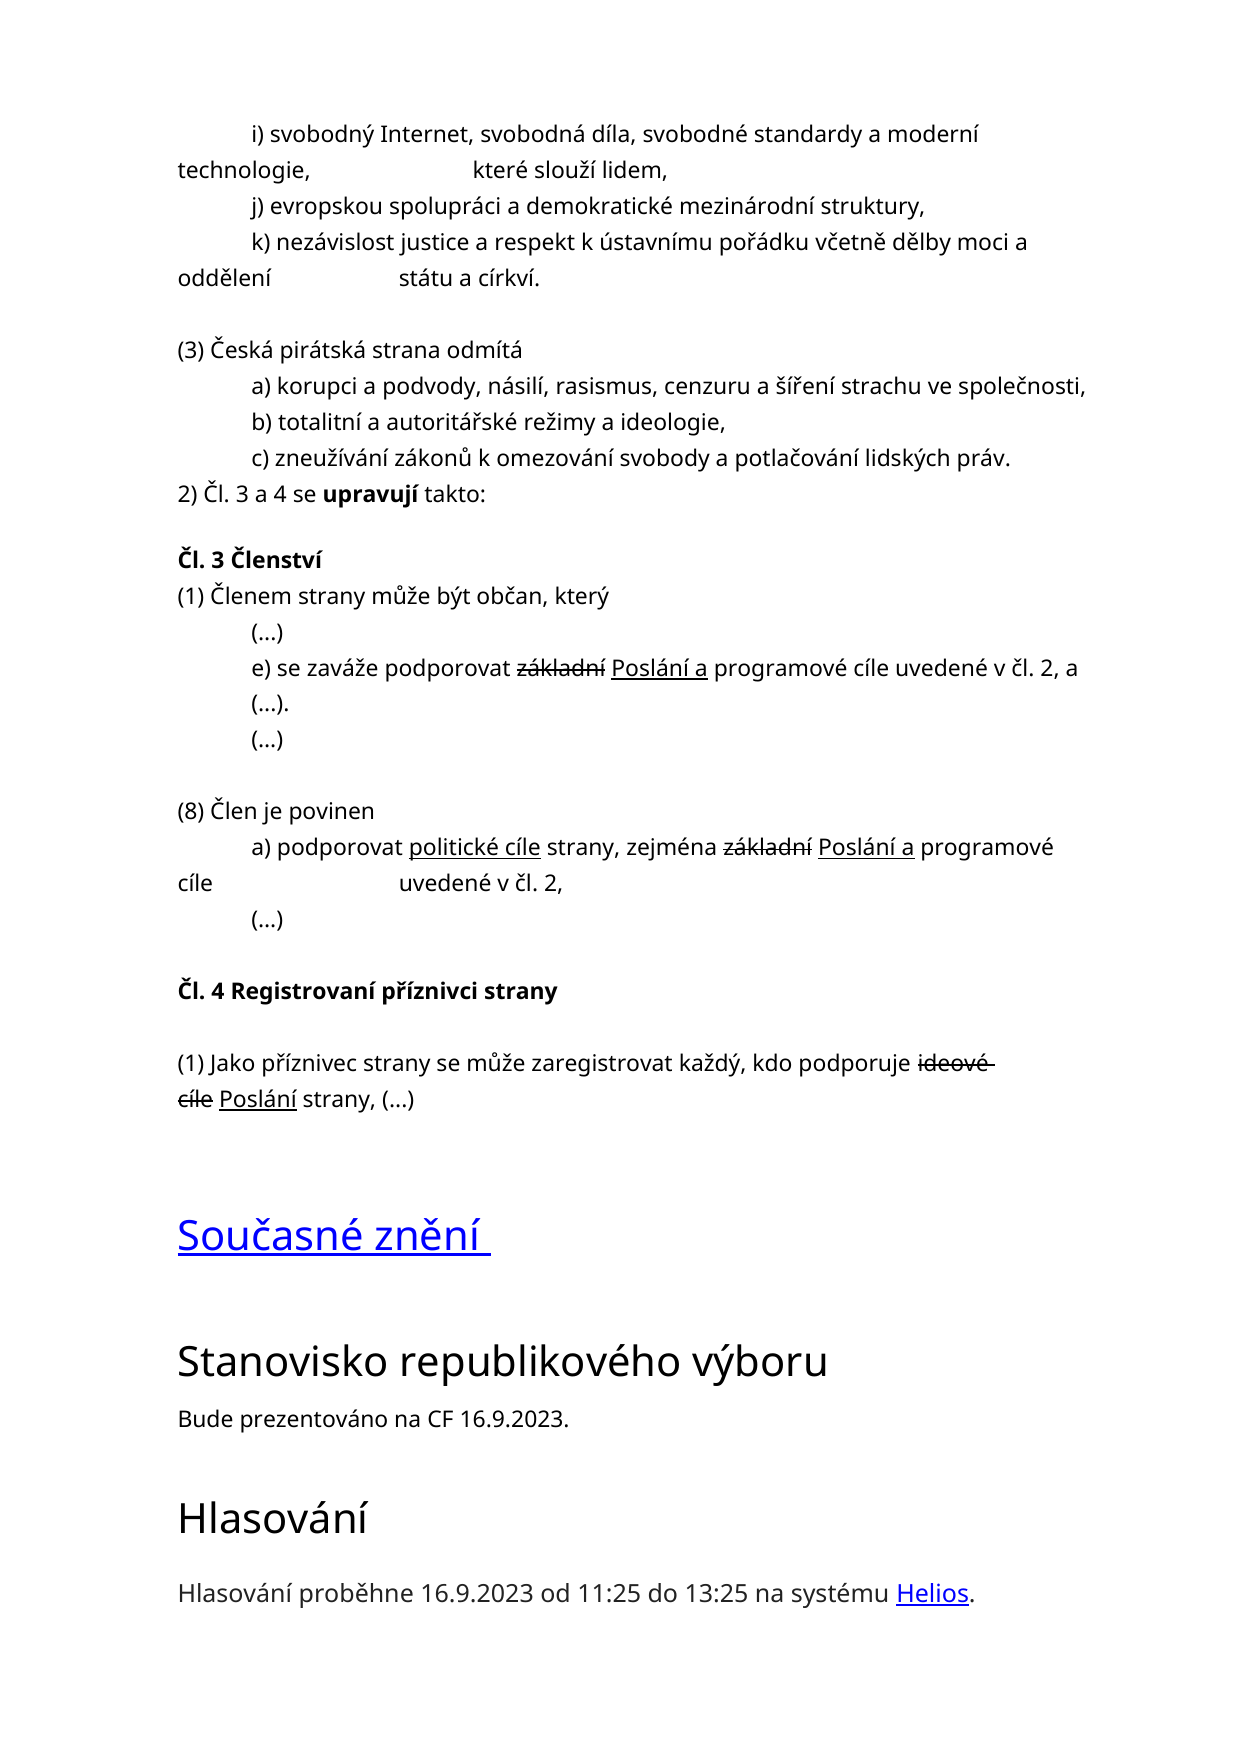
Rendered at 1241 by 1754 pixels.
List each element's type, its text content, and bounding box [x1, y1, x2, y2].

subtitle Hlasování [177, 1489, 1152, 1546]
text (…) [236, 723, 1093, 754]
text (1) Členem strany může být občan, který (...) e) se zaváže podporovat základní Poslání a programové cíle uvedené v čl. 2, a (...). [177, 579, 1093, 719]
text Čl. 4 Registrovaní příznivci strany [177, 975, 1093, 1006]
subtitle Stanovisko republikového výboru [177, 1332, 1152, 1388]
text (3) Česká pirátská strana odmítá a) korupci a podvody, násilí, rasismus, cenzuru a šíření strachu ve společnosti, b) totalitní a autoritářské režimy a ideologie, c) zneužívání zákonů k omezování svobody a potlačování lidských práv. [177, 334, 1093, 473]
subtitle Současné znění [177, 1205, 1152, 1262]
text 2) Čl. 3 a 4 se upravují takto: [177, 477, 1152, 509]
text Bude prezentováno na CF 16.9.2023. [177, 1403, 1152, 1435]
text Čl. 3 Členství [177, 544, 1093, 575]
text (8) Člen je povinen a) podporovat politické cíle strany, zejména základní Poslání a programové cíle uvedené v čl. 2, (…) [177, 795, 1093, 934]
text (1) Jako příznivec strany se může zaregistrovat každý, kdo podporuje ideové cíle Poslání strany, (...) [177, 1047, 1093, 1114]
text Hlasování proběhne 16.9.2023 od 11:25 do 13:25 na systému Helios. [177, 1575, 1152, 1609]
text i) svobodný Internet, svobodná díla, svobodné standardy a moderní technologie, které slouží lidem, j) evropskou spolupráci a demokratické mezinárodní struktury, k) nezávislost justice a respekt k ústavnímu pořádku včetně dělby moci a oddělení státu a církví. [177, 118, 1093, 293]
